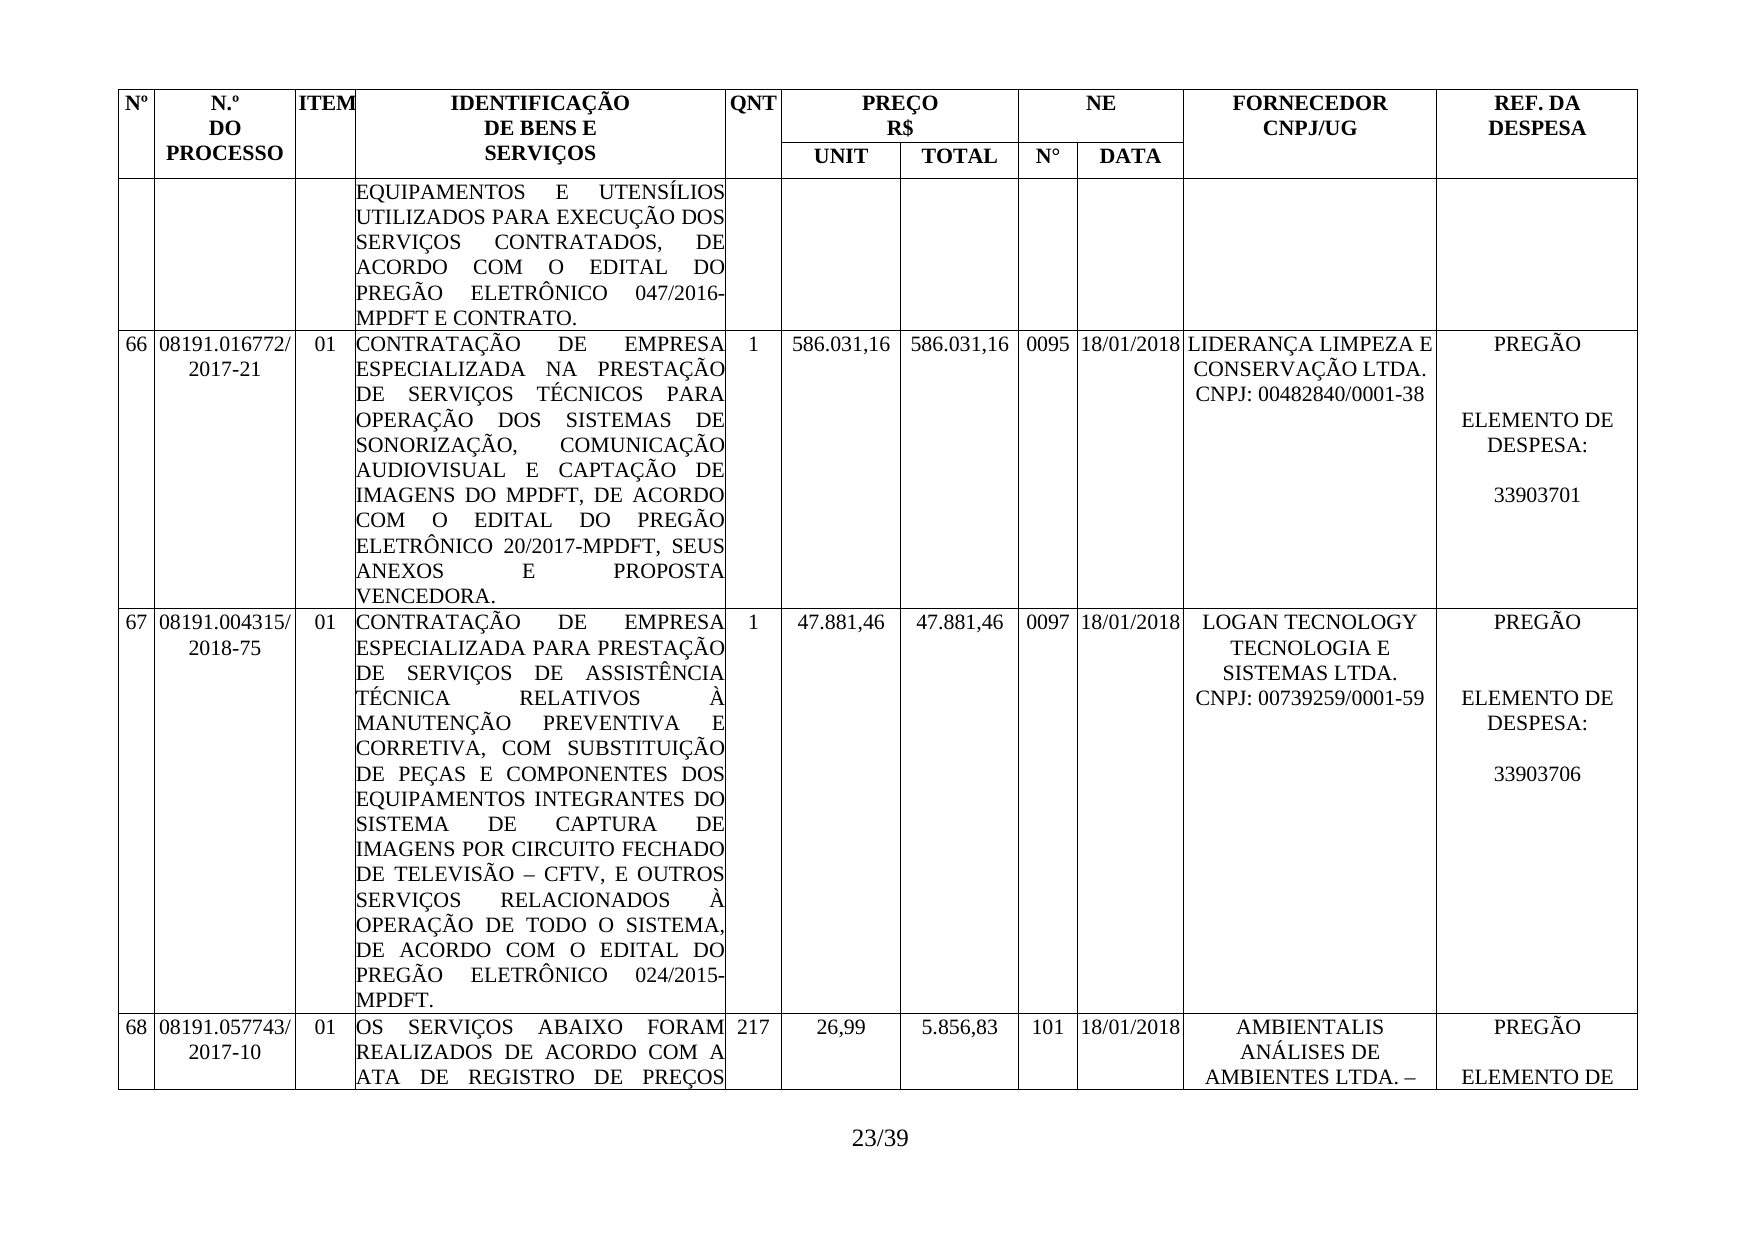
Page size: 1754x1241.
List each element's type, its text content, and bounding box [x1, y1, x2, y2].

table_cell AMBIENTALIS ANÁLISES DE AMBIENTES LTDA. – [1184, 1014, 1436, 1089]
table_cell 586.031,16 [901, 331, 1018, 608]
table_cell 01 [296, 1014, 355, 1089]
table_header N.º DO PROCESSO [155, 90, 295, 178]
table_cell 67 [119, 609, 154, 1013]
table_cell 18/01/2018 [1078, 331, 1183, 608]
table_cell 01 [296, 609, 355, 1013]
table_cell PREGÃO ELEMENTO DE [1437, 1014, 1637, 1089]
table_cell [119, 179, 154, 330]
table_cell 0097 [1019, 609, 1077, 1013]
table_header QNT [726, 90, 781, 178]
table_cell [782, 179, 900, 330]
table_cell 217 [726, 1014, 781, 1089]
table_cell 586.031,16 [782, 331, 900, 608]
table_cell [1184, 179, 1436, 330]
table_cell [726, 179, 781, 330]
table_cell 01 [296, 331, 355, 608]
table_cell [155, 179, 295, 330]
table_header REF. DA DESPESA [1437, 90, 1637, 178]
table_cell EQUIPAMENTOS E UTENSÍLIOS UTILIZADOS PARA EXECUÇÃO DOS SERVIÇOS CONTRATADOS, DE ACORDO COM O EDITAL DO PREGÃO ELETRÔNICO 047/2016-MPDFT E CONTRATO. [356, 179, 725, 330]
table_cell 47.881,46 [901, 609, 1018, 1013]
table_cell 68 [119, 1014, 154, 1089]
table_cell N° [1019, 143, 1077, 178]
table_header FORNECEDOR CNPJ/UG [1184, 90, 1436, 178]
table_cell 08191.057743/ 2017-10 [155, 1014, 295, 1089]
table_cell [296, 179, 355, 330]
table_cell 1 [726, 331, 781, 608]
table_cell 18/01/2018 [1078, 609, 1183, 1013]
table_header NE [1019, 90, 1183, 142]
table_cell [1437, 179, 1637, 330]
table_cell 101 [1019, 1014, 1077, 1089]
table_cell 0095 [1019, 331, 1077, 608]
table_cell LOGAN TECNOLOGY TECNOLOGIA E SISTEMAS LTDA. CNPJ: 00739259/0001-59 [1184, 609, 1436, 1013]
table_cell OS SERVIÇOS ABAIXO FORAM REALIZADOS DE ACORDO COM A ATA DE REGISTRO DE PREÇOS [356, 1014, 725, 1089]
table_header IDENTIFICAÇÃO DE BENS E SERVIÇOS [356, 90, 725, 178]
table_cell 08191.004315/ 2018-75 [155, 609, 295, 1013]
table_cell [1078, 179, 1183, 330]
table_cell [1019, 179, 1077, 330]
table_cell PREGÃO ELEMENTO DE DESPESA: 33903706 [1437, 609, 1637, 1013]
table_cell PREGÃO ELEMENTO DE DESPESA: 33903701 [1437, 331, 1637, 608]
table_header ITEM [296, 90, 355, 178]
table_cell 18/01/2018 [1078, 1014, 1183, 1089]
table_cell 47.881,46 [782, 609, 900, 1013]
table_header Nº [119, 90, 154, 178]
table_cell LIDERANÇA LIMPEZA E CONSERVAÇÃO LTDA. CNPJ: 00482840/0001-38 [1184, 331, 1436, 608]
table_cell 26,99 [782, 1014, 900, 1089]
table_cell 1 [726, 609, 781, 1013]
table_cell DATA [1078, 143, 1183, 178]
table_cell 5.856,83 [901, 1014, 1018, 1089]
table_header PREÇO R$ [782, 90, 1018, 142]
table_cell TOTAL [901, 143, 1018, 178]
table_cell 08191.016772/ 2017-21 [155, 331, 295, 608]
table_cell CONTRATAÇÃO DE EMPRESA ESPECIALIZADA NA PRESTAÇÃO DE SERVIÇOS TÉCNICOS PARA OPERAÇÃO DOS SISTEMAS DE SONORIZAÇÃO, COMUNICAÇÃO AUDIOVISUAL E CAPTAÇÃO DE IMAGENS DO MPDFT, DE ACORDO COM O EDITAL DO PREGÃO ELETRÔNICO 20/2017-MPDFT, SEUS ANEXOS E PROPOSTA VENCEDORA. [356, 331, 725, 608]
table_cell [901, 179, 1018, 330]
table_cell 66 [119, 331, 154, 608]
table_cell UNIT [782, 143, 900, 178]
table_cell CONTRATAÇÃO DE EMPRESA ESPECIALIZADA PARA PRESTAÇÃO DE SERVIÇOS DE ASSISTÊNCIA TÉCNICA RELATIVOS À MANUTENÇÃO PREVENTIVA E CORRETIVA, COM SUBSTITUIÇÃO DE PEÇAS E COMPONENTES DOS EQUIPAMENTOS INTEGRANTES DO SISTEMA DE CAPTURA DE IMAGENS POR CIRCUITO FECHADO DE TELEVISÃO – CFTV, E OUTROS SERVIÇOS RELACIONADOS À OPERAÇÃO DE TODO O SISTEMA, DE ACORDO COM O EDITAL DO PREGÃO ELETRÔNICO 024/2015-MPDFT. [356, 609, 725, 1013]
